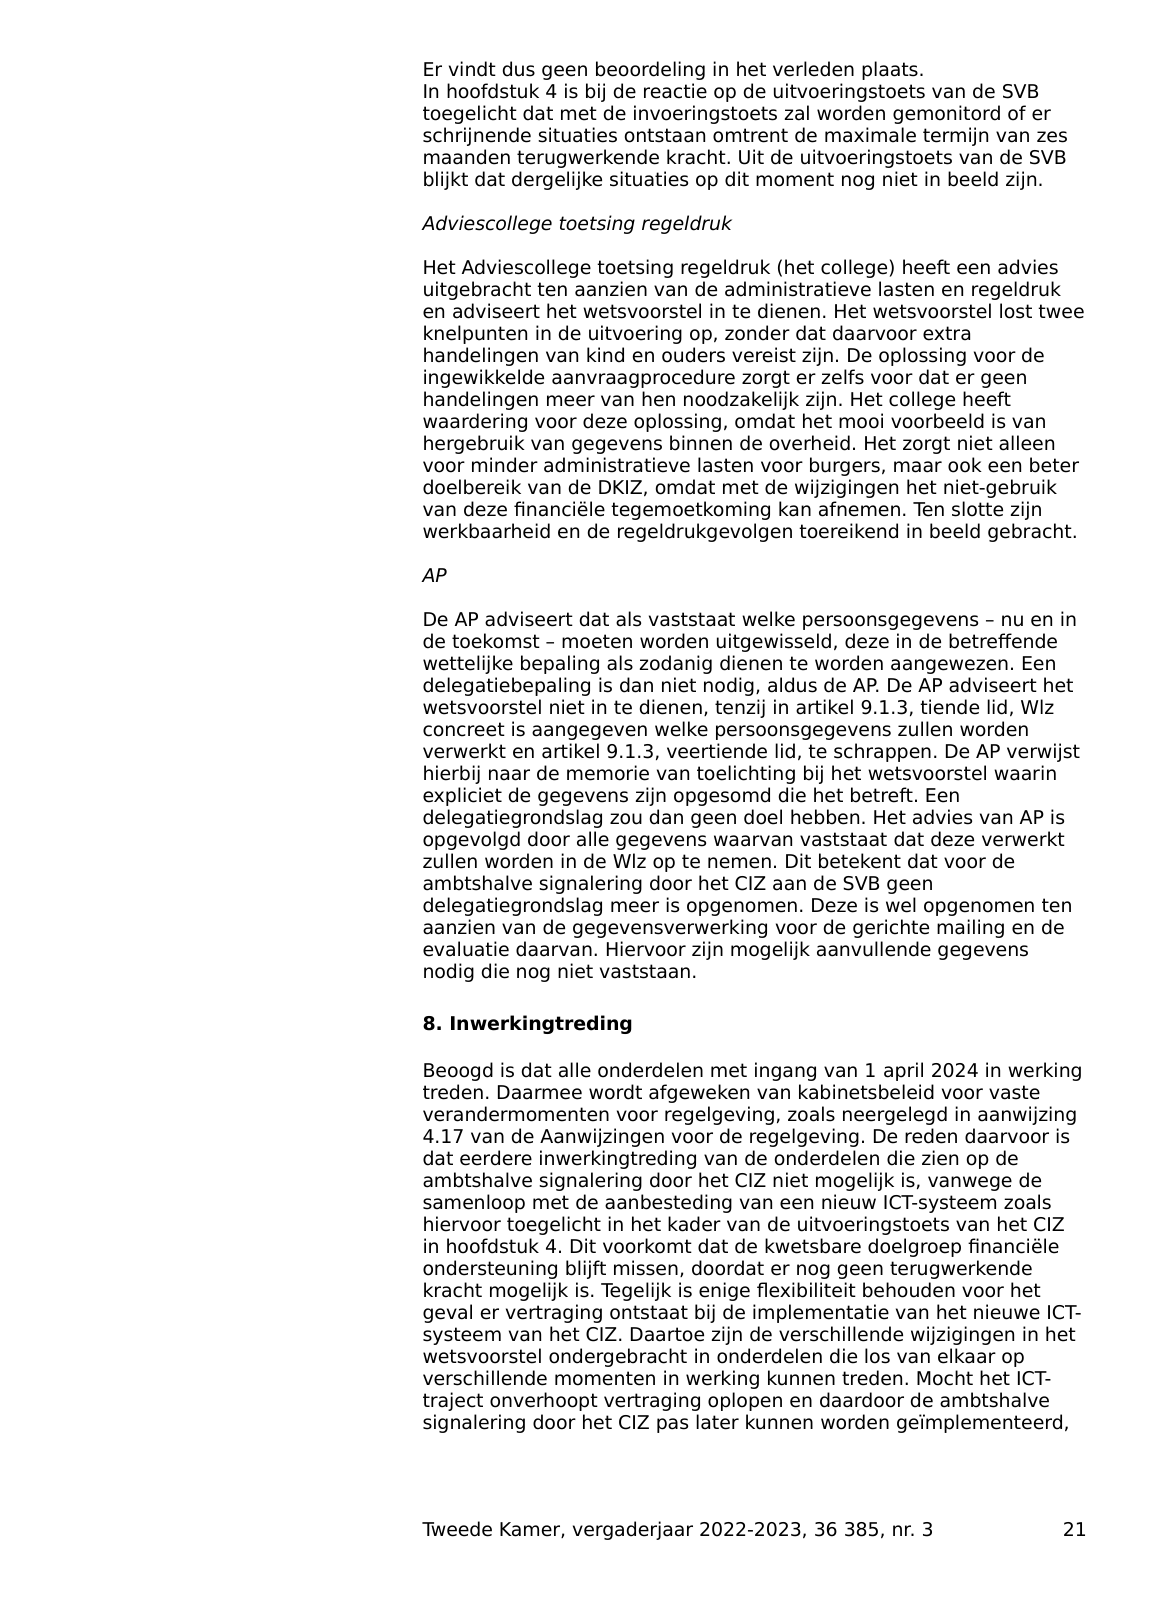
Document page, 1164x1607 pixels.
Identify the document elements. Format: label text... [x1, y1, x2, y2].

text In hoofdstuk 4 is bij de reactie op de uitvoeringstoets van de SVB toegelicht dat met de invoeringstoets zal worden gemonitord of er schrijnende situaties ontstaan omtrent de maximale termijn van zes maanden terugwerkende kracht. Uit de uitvoeringstoets van de SVB blijkt dat dergelijke situaties op dit moment nog niet in beeld zijn. [422, 81, 1087, 191]
text Er vindt dus geen beoordeling in het verleden plaats. [422, 59, 1087, 81]
text Beoogd is dat alle onderdelen met ingang van 1 april 2024 in werking treden. Daarmee wordt afgeweken van kabinetsbeleid voor vaste verandermomenten voor regelgeving, zoals neergelegd in aanwijzing 4.17 van de Aanwijzingen voor de regelgeving. De reden daarvoor is dat eerdere inwerkingtreding van de onderdelen die zien op de ambtshalve signalering door het CIZ niet mogelijk is, vanwege de samenloop met de aanbesteding van een nieuw ICT-systeem zoals hiervoor toegelicht in het kader van de uitvoeringstoets van het CIZ in hoofdstuk 4. Dit voorkomt dat de kwetsbare doelgroep financiële ondersteuning blijft missen, doordat er nog geen terugwerkende kracht mogelijk is. Tegelijk is enige flexibiliteit behouden voor het geval er vertraging ontstaat bij de implementatie van het nieuwe ICT-systeem van het CIZ. Daartoe zijn de verschillende wijzigingen in het wetsvoorstel ondergebracht in onderdelen die los van elkaar op verschillende momenten in werking kunnen treden. Mocht het ICT-traject onverhoopt vertraging oplopen en daardoor de ambtshalve signalering door het CIZ pas later kunnen worden geïmplementeerd, [422, 1060, 1087, 1434]
subtitle 8. Inwerkingtreding [422, 1013, 1087, 1035]
subtitle AP [422, 565, 1087, 587]
text De AP adviseert dat als vaststaat welke persoonsgegevens – nu en in de toekomst – moeten worden uitgewisseld, deze in de betreffende wettelijke bepaling als zodanig dienen te worden aangewezen. Een delegatiebepaling is dan niet nodig, aldus de AP. De AP adviseert het wetsvoorstel niet in te dienen, tenzij in artikel 9.1.3, tiende lid, Wlz concreet is aangegeven welke persoonsgegevens zullen worden verwerkt en artikel 9.1.3, veertiende lid, te schrappen. De AP verwijst hierbij naar de memorie van toelichting bij het wetsvoorstel waarin expliciet de gegevens zijn opgesomd die het betreft. Een delegatiegrondslag zou dan geen doel hebben. Het advies van AP is opgevolgd door alle gegevens waarvan vaststaat dat deze verwerkt zullen worden in de Wlz op te nemen. Dit betekent dat voor de ambtshalve signalering door het CIZ aan de SVB geen delegatiegrondslag meer is opgenomen. Deze is wel opgenomen ten aanzien van de gegevensverwerking voor de gerichte mailing en de evaluatie daarvan. Hiervoor zijn mogelijk aanvullende gegevens nodig die nog niet vaststaan. [422, 609, 1087, 983]
text Het Adviescollege toetsing regeldruk (het college) heeft een advies uitgebracht ten aanzien van de administratieve lasten en regeldruk en adviseert het wetsvoorstel in te dienen. Het wetsvoorstel lost twee knelpunten in de uitvoering op, zonder dat daarvoor extra handelingen van kind en ouders vereist zijn. De oplossing voor de ingewikkelde aanvraagprocedure zorgt er zelfs voor dat er geen handelingen meer van hen noodzakelijk zijn. Het college heeft waardering voor deze oplossing, omdat het mooi voorbeeld is van hergebruik van gegevens binnen de overheid. Het zorgt niet alleen voor minder administratieve lasten voor burgers, maar ook een beter doelbereik van de DKIZ, omdat met de wijzigingen het niet-gebruik van deze financiële tegemoetkoming kan afnemen. Ten slotte zijn werkbaarheid en de regeldrukgevolgen toereikend in beeld gebracht. [422, 257, 1087, 543]
subtitle Adviescollege toetsing regeldruk [422, 213, 1087, 235]
